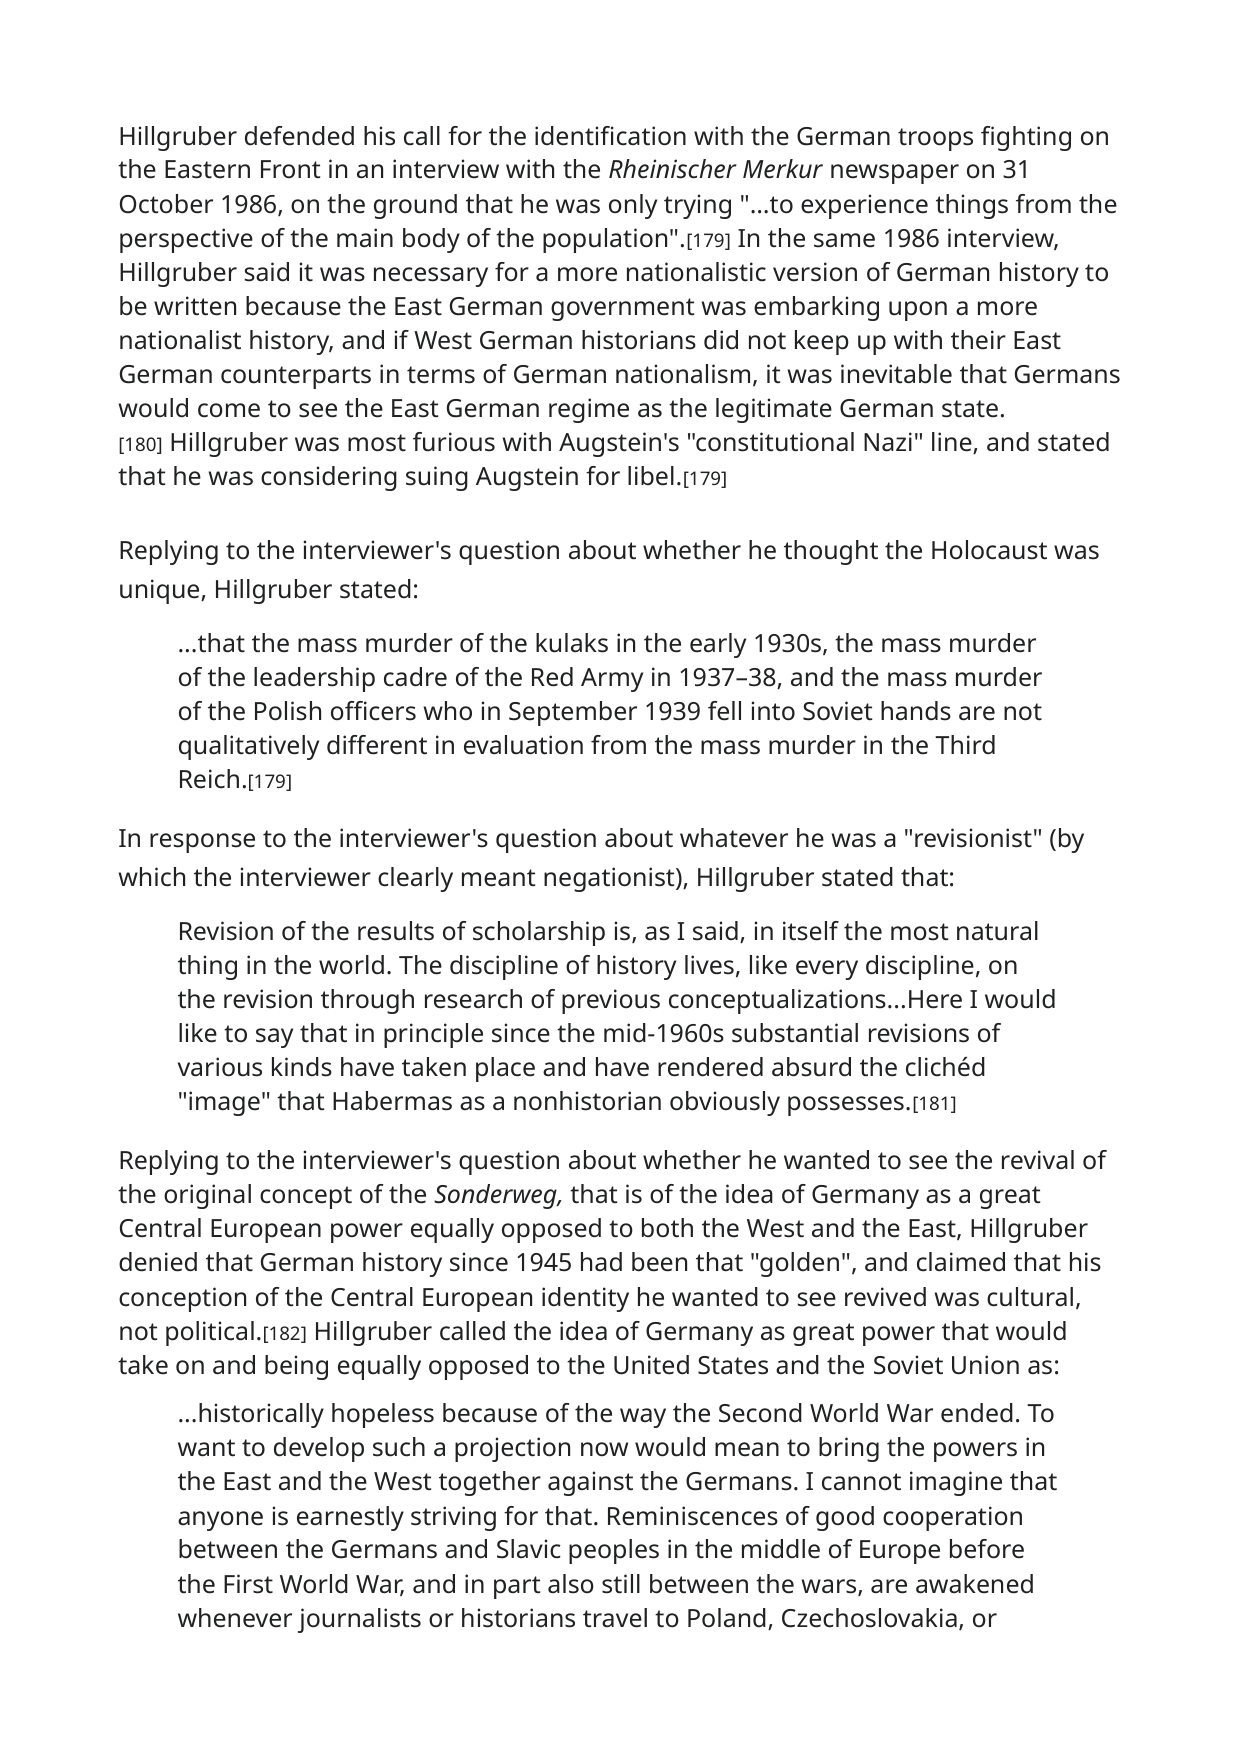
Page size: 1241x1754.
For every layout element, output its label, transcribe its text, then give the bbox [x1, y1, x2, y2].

text ...historically hopeless because of the way the Second World War ended. To want to develop such a projection now would mean to bring the powers in the East and the West together against the Germans. I cannot imagine that anyone is earnestly striving for that. Reminiscences of good cooperation between the Germans and Slavic peoples in the middle of Europe before the First World War, and in part also still between the wars, are awakened whenever journalists or historians travel to Poland, Czechoslovakia, or [177, 1396, 1063, 1634]
text Replying to the interviewer's question about whether he thought the Holocaust was unique, Hillgruber stated: [118, 532, 1122, 606]
text Hillgruber defended his call for the identification with the German troops fighting on the Eastern Front in an interview with the Rheinischer Merkur newspaper on 31 October 1986, on the ground that he was only trying "…to experience things from the perspective of the main body of the population".[179] In the same 1986 interview, Hillgruber said it was necessary for a more nationalistic version of German history to be written because the East German government was embarking upon a more nationalist history, and if West German historians did not keep up with their East German counterparts in terms of German nationalism, it was inevitable that Germans would come to see the East German regime as the legitimate German state.[180] Hillgruber was most furious with Augstein's "constitutional Nazi" line, and stated that he was considering suing Augstein for libel.[179] [118, 118, 1122, 493]
text ...that the mass murder of the kulaks in the early 1930s, the mass murder of the leadership cadre of the Red Army in 1937–38, and the mass murder of the Polish officers who in September 1939 fell into Soviet hands are not qualitatively different in evaluation from the mass murder in the Third Reich.[179] [177, 625, 1063, 796]
text Revision of the results of scholarship is, as I said, in itself the most natural thing in the world. The discipline of history lives, like every discipline, on the revision through research of previous conceptualizations...Here I would like to say that in principle since the mid-1960s substantial revisions of various kinds have taken place and have rendered absurd the clichéd "image" that Habermas as a nonhistorian obviously possesses.[181] [177, 913, 1063, 1118]
text Replying to the interviewer's question about whether he wanted to see the revival of the original concept of the Sonderweg, that is of the idea of Germany as a great Central European power equally opposed to both the West and the East, Hillgruber denied that German history since 1945 had been that "golden", and claimed that his conception of the Central European identity he wanted to see revived was cultural, not political.[182] Hillgruber called the idea of Germany as great power that would take on and being equally opposed to the United States and the Soviet Union as: [118, 1143, 1122, 1381]
text In response to the interviewer's question about whatever he was a "revisionist" (by which the interviewer clearly meant negationist), Hillgruber stated that: [118, 821, 1122, 894]
